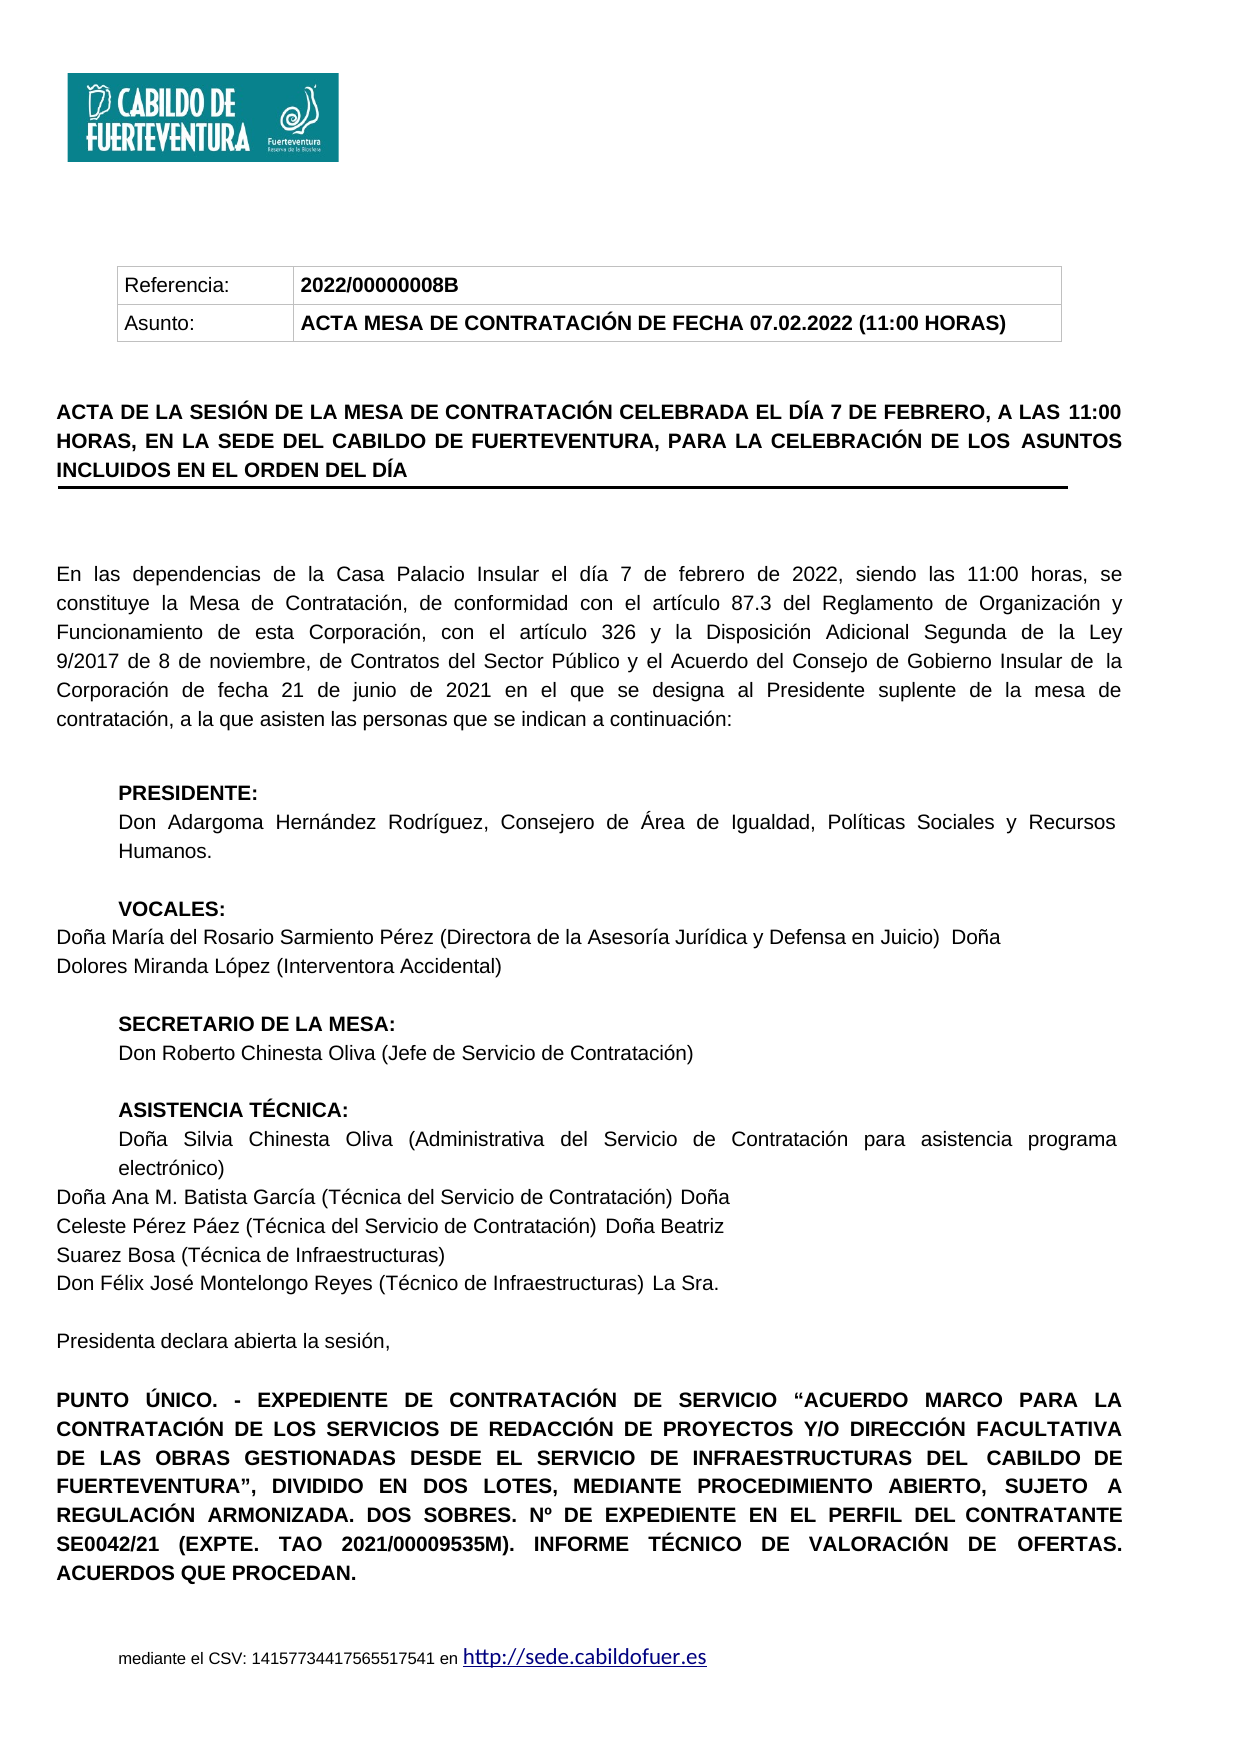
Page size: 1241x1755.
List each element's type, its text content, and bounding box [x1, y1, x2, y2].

subtitle ACTA DE LA SESIÓN DE LA MESA DE CONTRATACIÓN CELEBRADA EL DÍA 7 DE FEBRERO, A LAS 11:00 HORAS, EN LA SEDE DEL CABILDO DE FUERTEVENTURA, PARA LA CELEBRACIÓN DE LOS ASUNTOS INCLUIDOS EN EL ORDEN DEL DÍA [56, 400, 1123, 482]
table_header 2022/00000008B [294, 267, 1061, 303]
subtitle SECRETARIO DE LA MESA: [118, 1012, 1138, 1036]
subtitle ASISTENCIA TÉCNICA: [118, 1098, 1138, 1122]
text Don Félix José Montelongo Reyes (Técnico de Infraestructuras) La Sra. Presidenta declara abierta la sesión, [56, 1271, 727, 1353]
text Doña Ana M. Batista García (Técnica del Servicio de Contratación) Doña Celeste Pérez Páez (Técnica del Servicio de Contratación) Doña Beatriz Suarez Bosa (Técnica de Infraestructuras) [56, 1184, 761, 1266]
table_cell Asunto: [118, 305, 293, 341]
subtitle VOCALES: [118, 896, 1138, 920]
text Don Adargoma Hernández Rodríguez, Consejero de Área de Igualdad, Políticas Sociales y Recursos Humanos. [118, 810, 1138, 863]
text Don Roberto Chinesta Oliva (Jefe de Servicio de Contratación) [118, 1040, 1138, 1064]
text Doña Silvia Chinesta Oliva (Administrativa del Servicio de Contratación para asistencia programa electrónico) [118, 1127, 1138, 1179]
text En las dependencias de la Casa Palacio Insular el día 7 de febrero de 2022, siendo las 11:00 horas, se constituye la Mesa de Contratación, de conformidad con el artículo 87.3 del Reglamento de Organización y Funcionamiento de esta Corporación, con el artículo 326 y la Disposición Adicional Segunda de la Ley 9/2017 de 8 de noviembre, de Contratos del Sector Público y el Acuerdo del Consejo de Gobierno Insular de la Corporación de fecha 21 de junio de 2021 en el que se designa al Presidente suplente de la mesa de contratación, a la que asisten las personas que se indican a continuación: [56, 562, 1123, 731]
subtitle PUNTO ÚNICO. - EXPEDIENTE DE CONTRATACIÓN DE SERVICIO “ACUERDO MARCO PARA LA CONTRATACIÓN DE LOS SERVICIOS DE REDACCIÓN DE PROYECTOS Y/O DIRECCIÓN FACULTATIVA DE LAS OBRAS GESTIONADAS DESDE EL SERVICIO DE INFRAESTRUCTURAS DEL CABILDO DE FUERTEVENTURA”, DIVIDIDO EN DOS LOTES, MEDIANTE PROCEDIMIENTO ABIERTO, SUJETO A REGULACIÓN ARMONIZADA. DOS SOBRES. Nº DE EXPEDIENTE EN EL PERFIL DEL CONTRATANTE SE0042/21 (EXPTE. TAO 2021/00009535M). INFORME TÉCNICO DE VALORACIÓN DE OFERTAS. ACUERDOS QUE PROCEDAN. [56, 1387, 1123, 1585]
table_cell ACTA MESA DE CONTRATACIÓN DE FECHA 07.02.2022 (11:00 HORAS) [294, 305, 1061, 341]
subtitle PRESIDENTE: [118, 781, 1138, 805]
text Doña María del Rosario Sarmiento Pérez (Directora de la Asesoría Jurídica y Defensa en Juicio) Doña Dolores Miranda López (Interventora Accidental) [56, 925, 1049, 978]
table_header Referencia: [118, 267, 293, 303]
